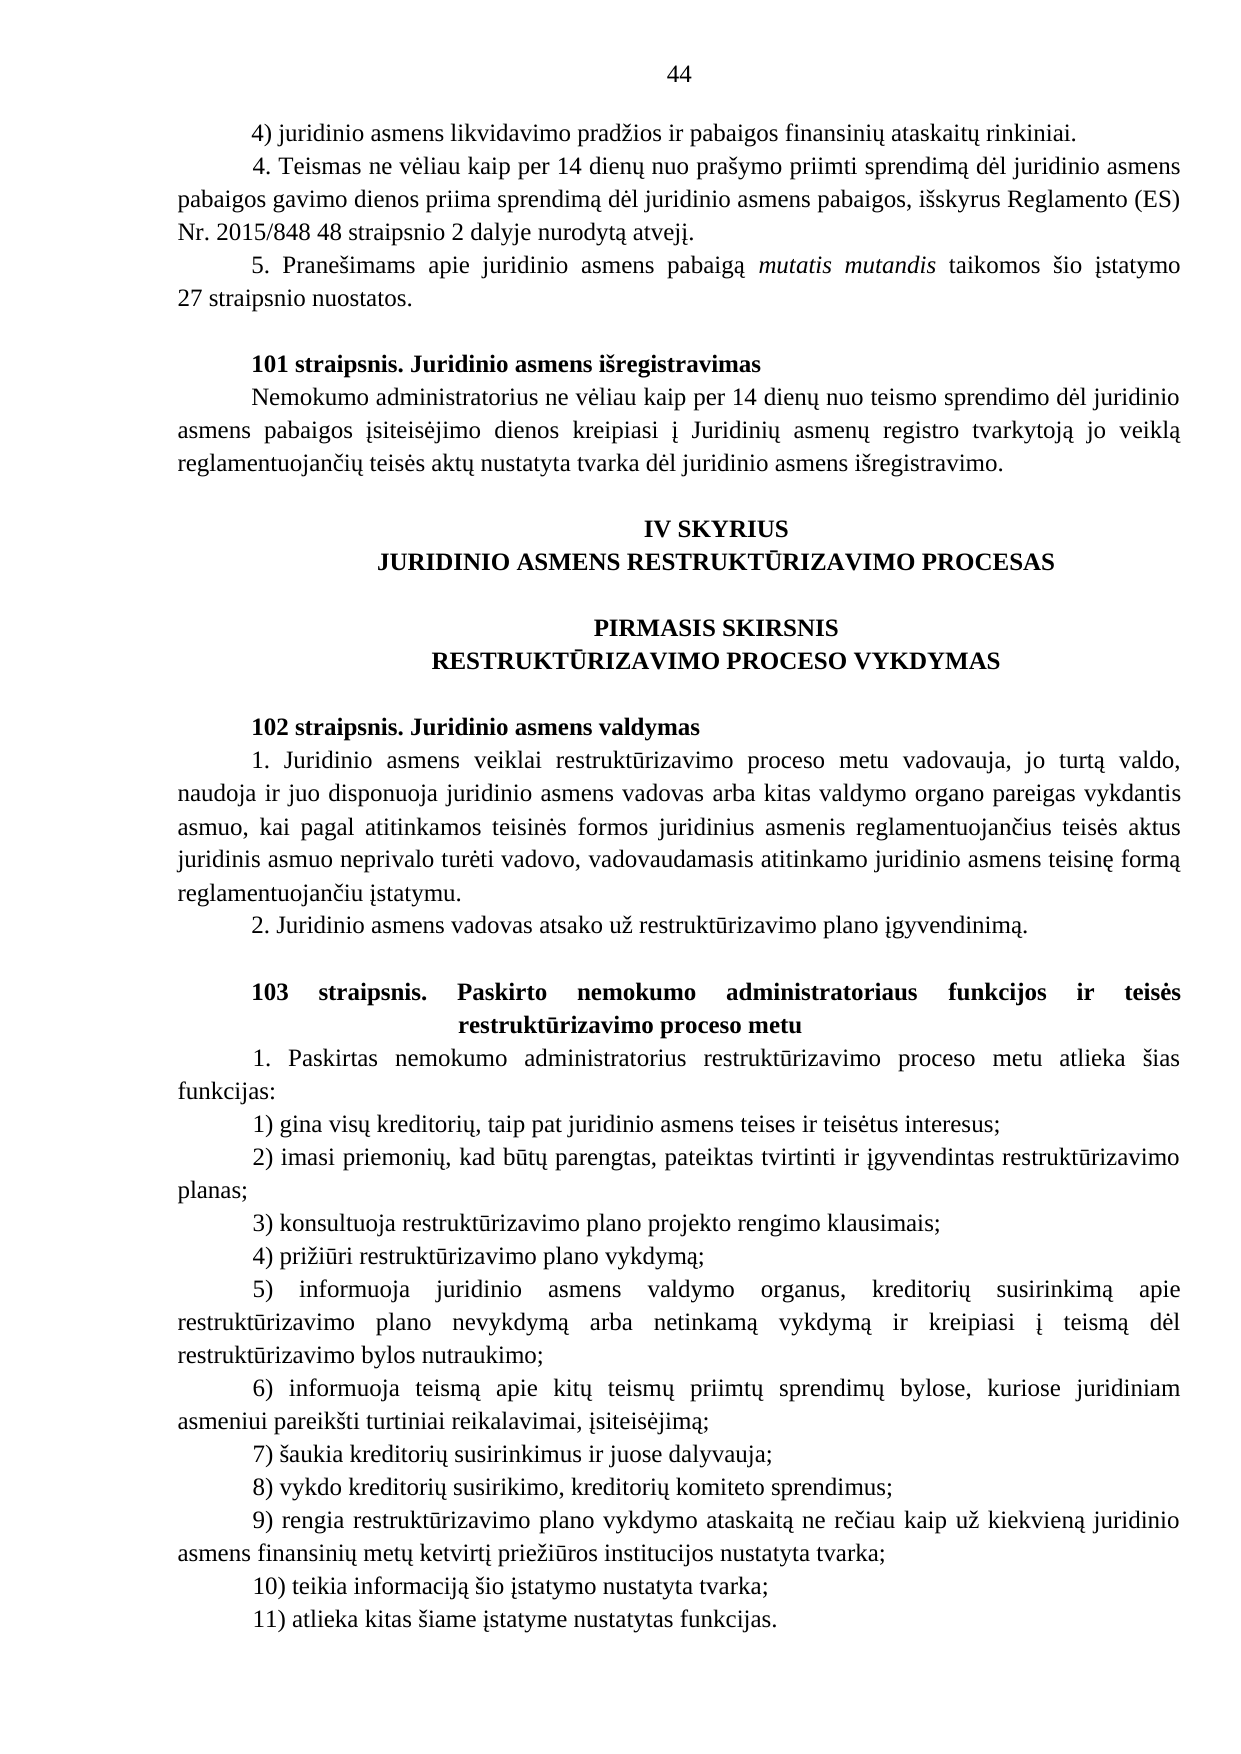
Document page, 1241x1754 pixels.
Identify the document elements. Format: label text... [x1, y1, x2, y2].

text 4. Teismas ne vėliau kaip per 14 dienų nuo prašymo priimti sprendimą dėl juridinio asmens pabaigos gavimo dienos priima sprendimą dėl juridinio asmens pabaigos, išskyrus Reglamento (ES) Nr. 2015/848 48 straipsnio 2 dalyje nurodytą atvejį. [177, 151, 1181, 246]
text 102 straipsnis. Juridinio asmens valdymas [177, 712, 1181, 741]
text JURIDINIO ASMENS RESTRUKTŪRIZAVIMO PROCESAS [177, 547, 1181, 576]
text PIRMASIS SKIRSNIS [177, 613, 1181, 642]
text 5) informuoja juridinio asmens valdymo organus, kreditorių susirinkimą apie restruktūrizavimo plano nevykdymą arba netinkamą vykdymą ir kreipiasi į teismą dėl restruktūrizavimo bylos nutraukimo; [177, 1274, 1181, 1369]
text 9) rengia restruktūrizavimo plano vykdymo ataskaitą ne rečiau kaip už kiekvieną juridinio asmens finansinių metų ketvirtį priežiūros institucijos nustatyta tvarka; [177, 1505, 1181, 1567]
text 10) teikia informaciją šio įstatymo nustatyta tvarka; [177, 1571, 1181, 1600]
text 103 straipsnis. Paskirto nemokumo administratoriaus funkcijos ir teisės restruktūrizavimo proceso metu [251, 977, 1181, 1038]
text 3) konsultuoja restruktūrizavimo plano projekto rengimo klausimais; [177, 1208, 1157, 1237]
text 2) imasi priemonių, kad būtų parengtas, pateiktas tvirtinti ir įgyvendintas restruktūrizavimo planas; [177, 1142, 1181, 1203]
text 4) prižiūri restruktūrizavimo plano vykdymą; [177, 1241, 1181, 1269]
text RESTRUKTŪRIZAVIMO PROCESO VYKDYMAS [177, 646, 1181, 675]
text 5. Pranešimams apie juridinio asmens pabaigą mutatis mutandis taikomos šio įstatymo 27 straipsnio nuostatos. [177, 250, 1181, 312]
text 8) vykdo kreditorių susirikimo, kreditorių komiteto sprendimus; [177, 1472, 1181, 1501]
text 2. Juridinio asmens vadovas atsako už restruktūrizavimo plano įgyvendinimą. [177, 911, 1181, 939]
text 1) gina visų kreditorių, taip pat juridinio asmens teises ir teisėtus interesus; [177, 1109, 1181, 1137]
text 11) atlieka kitas šiame įstatyme nustatytas funkcijas. [177, 1604, 1181, 1633]
text 4) juridinio asmens likvidavimo pradžios ir pabaigos finansinių ataskaitų rinkiniai. [177, 118, 1181, 147]
text 1. Juridinio asmens veiklai restruktūrizavimo proceso metu vadovauja, jo turtą valdo, naudoja ir juo disponuoja juridinio asmens vadovas arba kitas valdymo organo pareigas vykdantis asmuo, kai pagal atitinkamos teisinės formos juridinius asmenis reglamentuojančius teisės aktus juridinis asmuo neprivalo turėti vadovo, vadovaudamasis atitinkamo juridinio asmens teisinę formą reglamentuojančiu įstatymu. [177, 746, 1181, 906]
text 101 straipsnis. Juridinio asmens išregistravimas [177, 349, 1181, 378]
text 1. Paskirtas nemokumo administratorius restruktūrizavimo proceso metu atlieka šias funkcijas: [177, 1043, 1181, 1104]
text Nemokumo administratorius ne vėliau kaip per 14 dienų nuo teismo sprendimo dėl juridinio asmens pabaigos įsiteisėjimo dienos kreipiasi į Juridinių asmenų registro tvarkytoją jo veiklą reglamentuojančių teisės aktų nustatyta tvarka dėl juridinio asmens išregistravimo. [177, 382, 1181, 477]
text 6) informuoja teismą apie kitų teismų priimtų sprendimų bylose, kuriose juridiniam asmeniui pareikšti turtiniai reikalavimai, įsiteisėjimą; [177, 1373, 1181, 1435]
text 7) šaukia kreditorių susirinkimus ir juose dalyvauja; [177, 1439, 1181, 1468]
text IV SKYRIUS [177, 514, 1181, 543]
